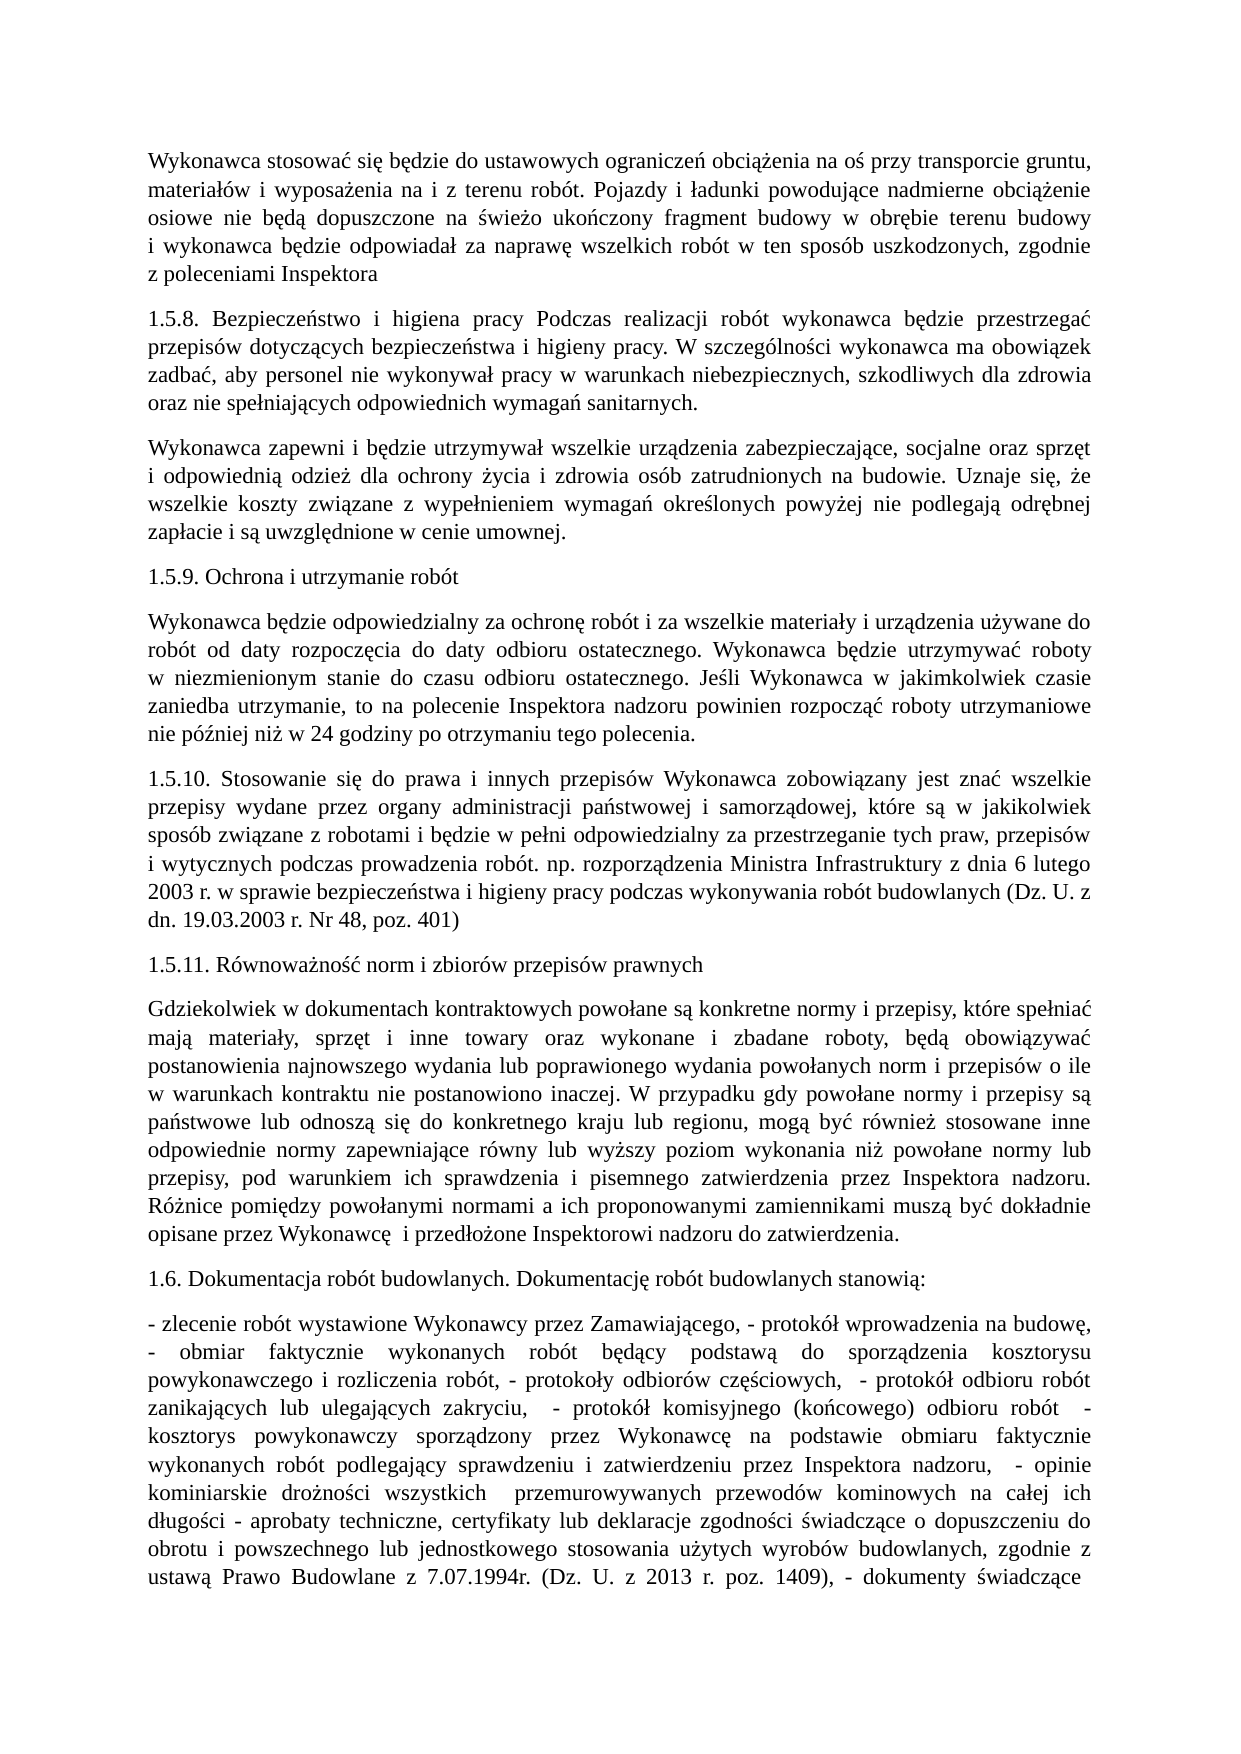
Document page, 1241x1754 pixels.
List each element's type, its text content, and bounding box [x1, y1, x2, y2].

text 1.5.8. Bezpieczeństwo i higiena pracy Podczas realizacji robót wykonawca będzie przestrzegać przepisów dotyczących bezpieczeństwa i higieny pracy. W szczególności wykonawca ma obowiązek zadbać, aby personel nie wykonywał pracy w warunkach niebezpiecznych, szkodliwych dla zdrowia oraz nie spełniających odpowiednich wymagań sanitarnych. [148, 305, 1093, 416]
text Wykonawca stosować się będzie do ustawowych ograniczeń obciążenia na oś przy transporcie gruntu, materiałów i wyposażenia na i z terenu robót. Pojazdy i ładunki powodujące nadmierne obciążenie osiowe nie będą dopuszczone na świeżo ukończony fragment budowy w obrębie terenu budowy i wykonawca będzie odpowiadał za naprawę wszelkich robót w ten sposób uszkodzonych, zgodnie z poleceniami Inspektora [148, 148, 1093, 286]
text Wykonawca zapewni i będzie utrzymywał wszelkie urządzenia zabezpieczające, socjalne oraz sprzęt i odpowiednią odzież dla ochrony życia i zdrowia osób zatrudnionych na budowie. Uznaje się, że wszelkie koszty związane z wypełnieniem wymagań określonych powyżej nie podlegają odrębnej zapłacie i są uwzględnione w cenie umownej. [148, 434, 1093, 545]
text 1.5.10. Stosowanie się do prawa i innych przepisów Wykonawca zobowiązany jest znać wszelkie przepisy wydane przez organy administracji państwowej i samorządowej, które są w jakikolwiek sposób związane z robotami i będzie w pełni odpowiedzialny za przestrzeganie tych praw, przepisów i wytycznych podczas prowadzenia robót. np. rozporządzenia Ministra Infrastruktury z dnia 6 lutego 2003 r. w sprawie bezpieczeństwa i higieny pracy podczas wykonywania robót budowlanych (Dz. U. z dn. 19.03.2003 r. Nr 48, poz. 401) [148, 765, 1093, 932]
text 1.5.11. Równoważność norm i zbiorów przepisów prawnych [148, 951, 1093, 977]
text - zlecenie robót wystawione Wykonawcy przez Zamawiającego, - protokół wprowadzenia na budowę, - obmiar faktycznie wykonanych robót będący podstawą do sporządzenia kosztorysu powykonawczego i rozliczenia robót, - protokoły odbiorów częściowych, - protokół odbioru robót zanikających lub ulegających zakryciu, - protokół komisyjnego (końcowego) odbioru robót - kosztorys powykonawczy sporządzony przez Wykonawcę na podstawie obmiaru faktycznie wykonanych robót podlegający sprawdzeniu i zatwierdzeniu przez Inspektora nadzoru, - opinie kominiarskie drożności wszystkich przemurowywanych przewodów kominowych na całej ich długości - aprobaty techniczne, certyfikaty lub deklaracje zgodności świadczące o dopuszczeniu do obrotu i powszechnego lub jednostkowego stosowania użytych wyrobów budowlanych, zgodnie z ustawą Prawo Budowlane z 7.07.1994r. (Dz. U. z 2013 r. poz. 1409), - dokumenty świadczące [148, 1310, 1093, 1589]
text Wykonawca będzie odpowiedzialny za ochronę robót i za wszelkie materiały i urządzenia używane do robót od daty rozpoczęcia do daty odbioru ostatecznego. Wykonawca będzie utrzymywać roboty w niezmienionym stanie do czasu odbioru ostatecznego. Jeśli Wykonawca w jakimkolwiek czasie zaniedba utrzymanie, to na polecenie Inspektora nadzoru powinien rozpocząć roboty utrzymaniowe nie później niż w 24 godziny po otrzymaniu tego polecenia. [148, 608, 1093, 747]
text Gdziekolwiek w dokumentach kontraktowych powołane są konkretne normy i przepisy, które spełniać mają materiały, sprzęt i inne towary oraz wykonane i zbadane roboty, będą obowiązywać postanowienia najnowszego wydania lub poprawionego wydania powołanych norm i przepisów o ile w warunkach kontraktu nie postanowiono inaczej. W przypadku gdy powołane normy i przepisy są państwowe lub odnoszą się do konkretnego kraju lub regionu, mogą być również stosowane inne odpowiednie normy zapewniające równy lub wyższy poziom wykonania niż powołane normy lub przepisy, pod warunkiem ich sprawdzenia i pisemnego zatwierdzenia przez Inspektora nadzoru. Różnice pomiędzy powołanymi normami a ich proponowanymi zamiennikami muszą być dokładnie opisane przez Wykonawcę i przedłożone Inspektorowi nadzoru do zatwierdzenia. [148, 996, 1093, 1247]
text 1.5.9. Ochrona i utrzymanie robót [148, 563, 1093, 589]
text 1.6. Dokumentacja robót budowlanych. Dokumentację robót budowlanych stanowią: [148, 1265, 1093, 1292]
